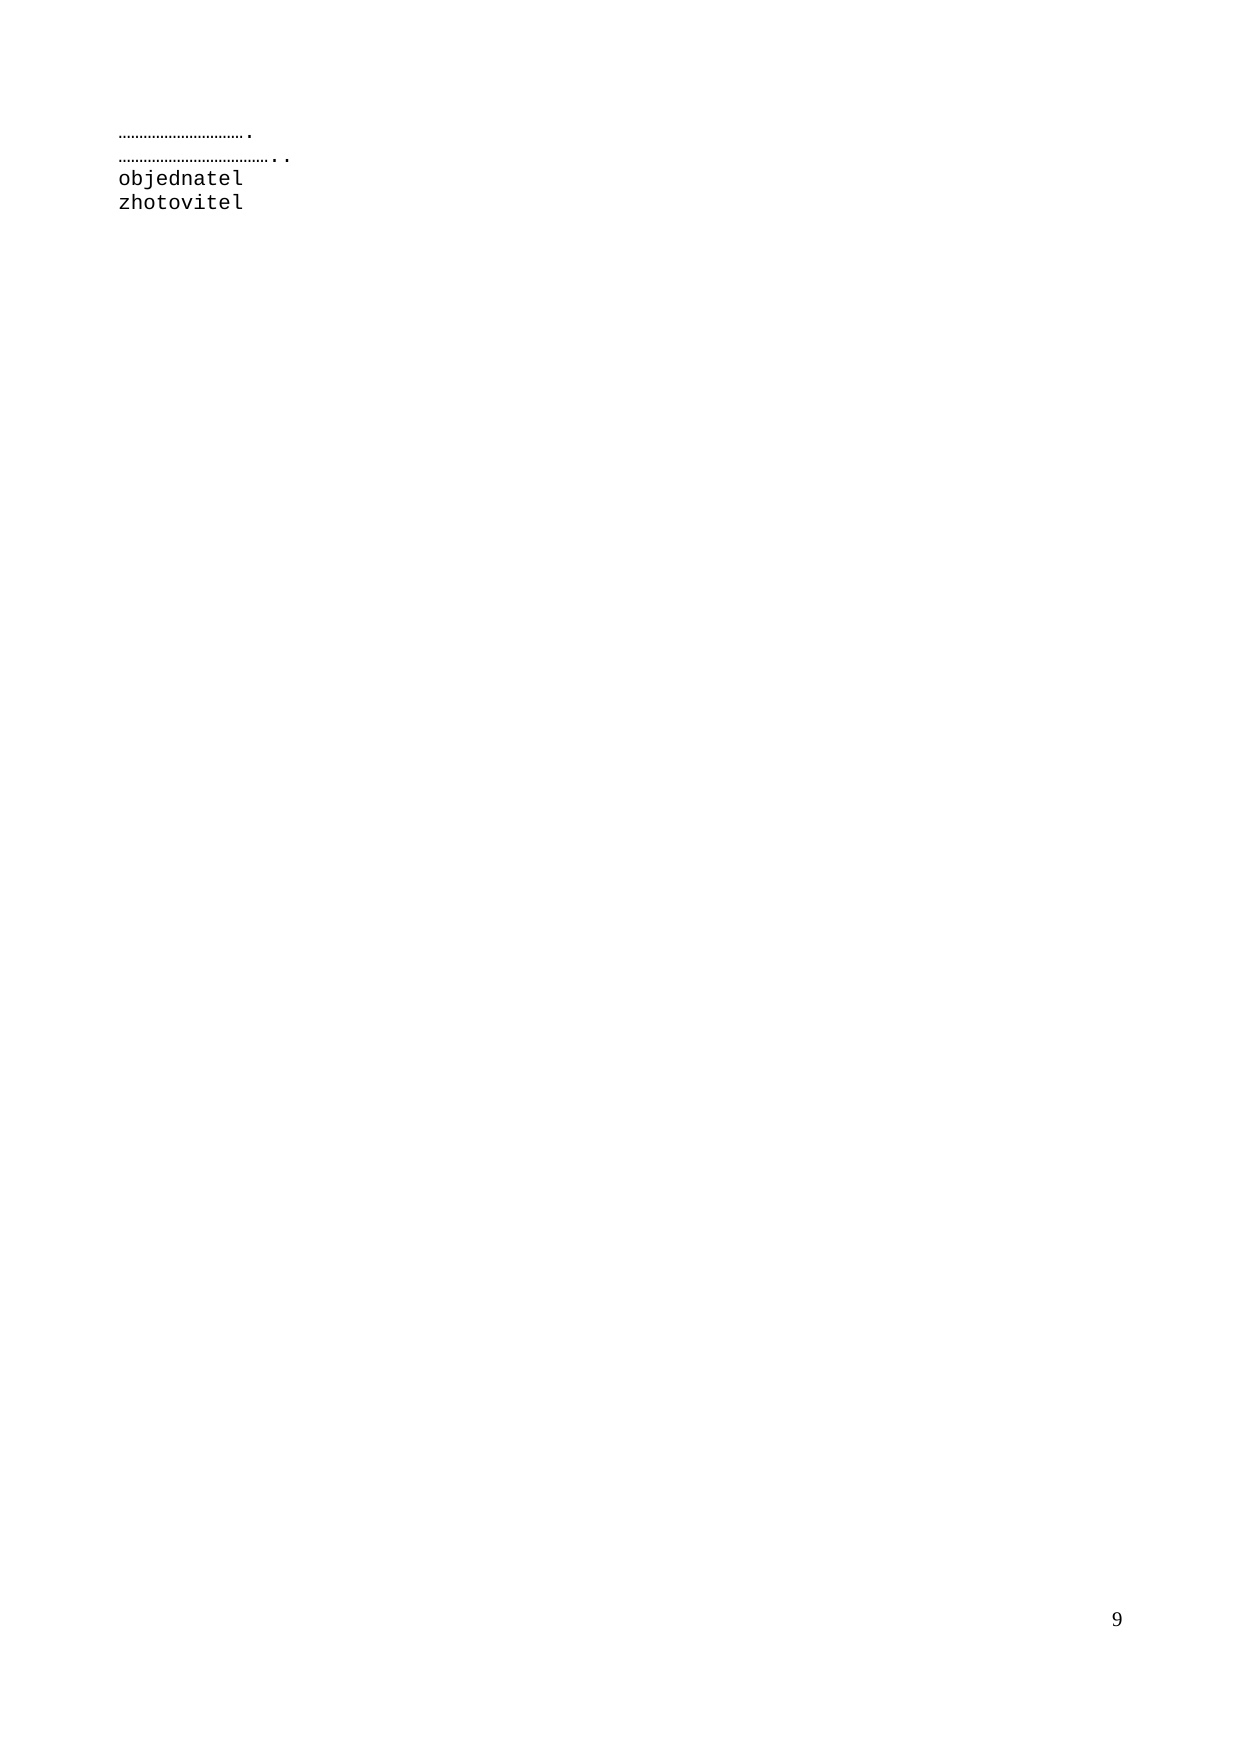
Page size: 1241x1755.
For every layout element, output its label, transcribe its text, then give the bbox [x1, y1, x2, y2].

text …………………………. ……………………………….. [118, 121, 1122, 168]
text objednatel zhotovitel [118, 168, 1122, 216]
